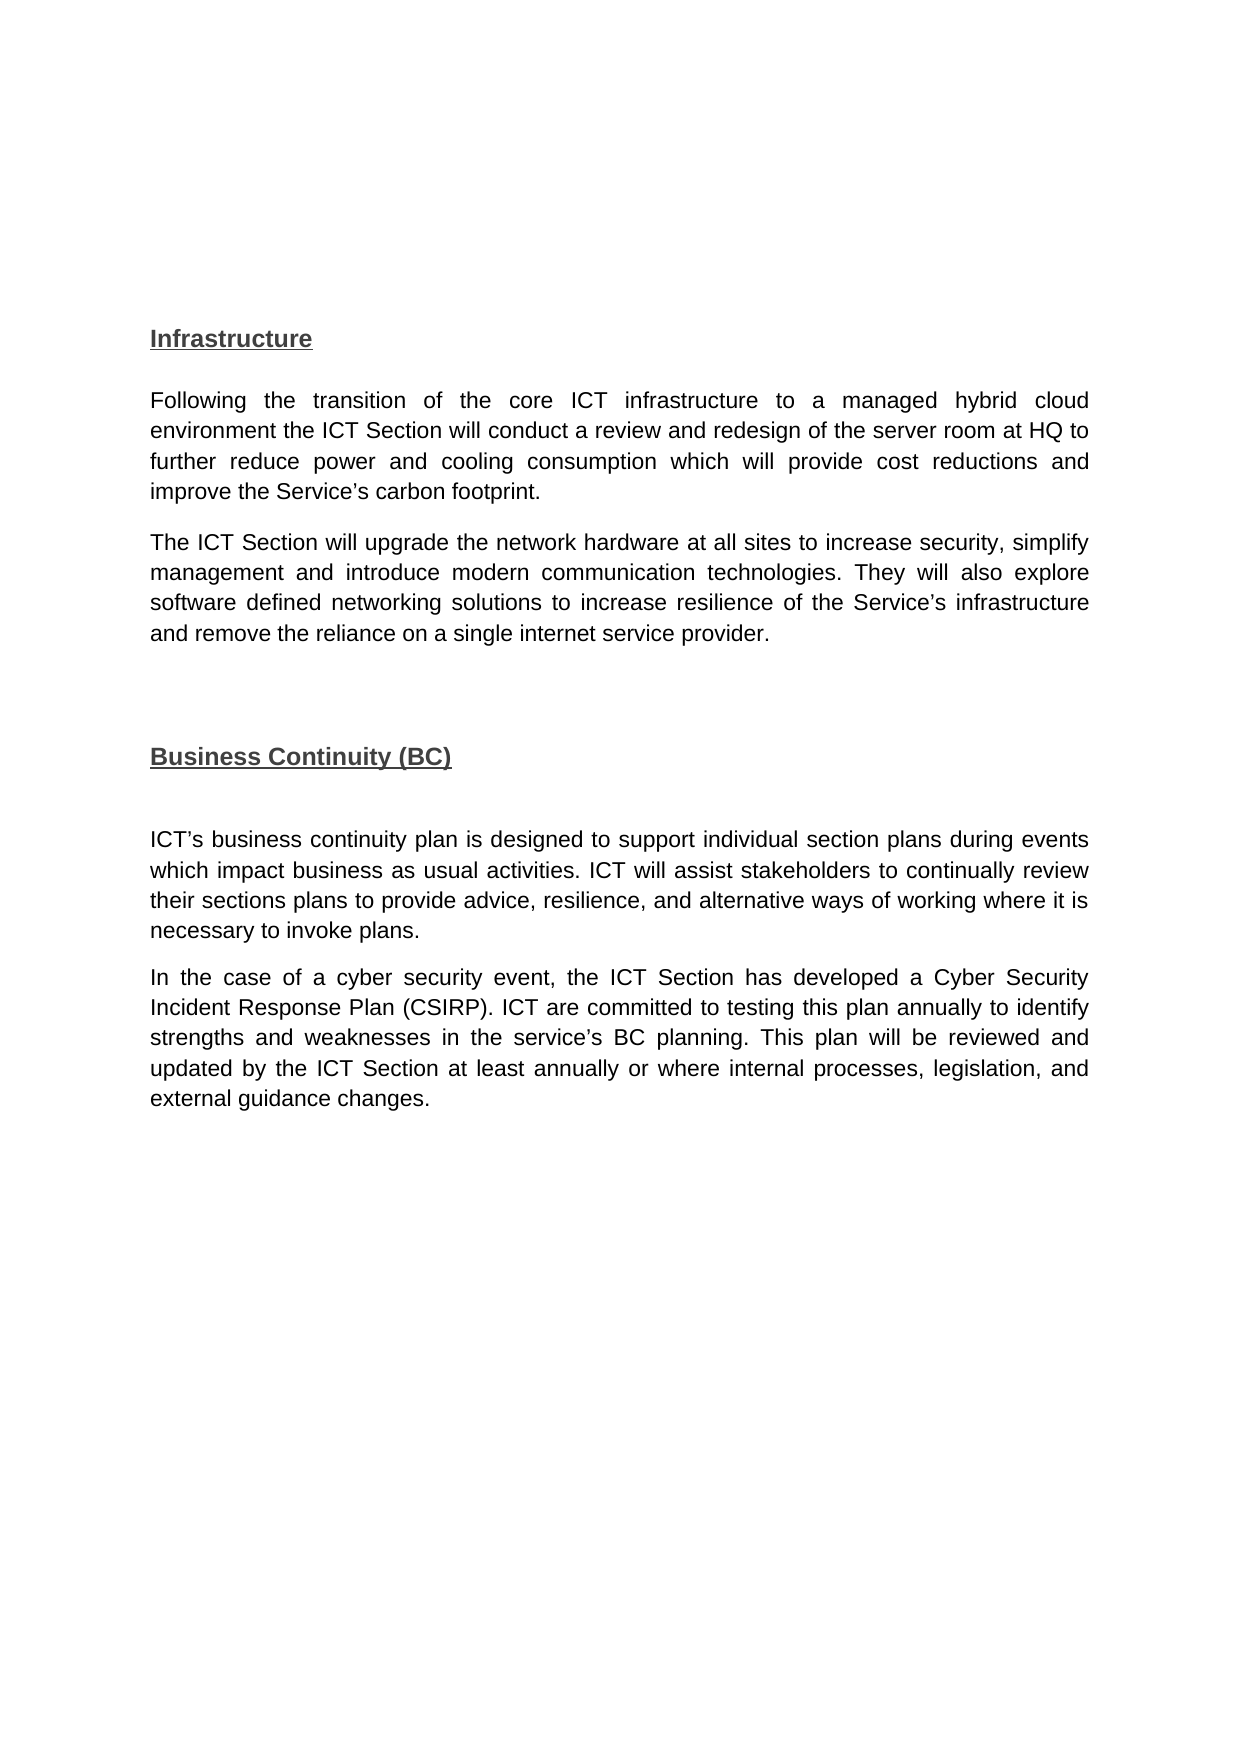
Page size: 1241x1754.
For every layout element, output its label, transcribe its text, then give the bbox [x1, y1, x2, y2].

subtitle Infrastructure [150, 324, 1090, 353]
text ICT’s business continuity plan is designed to support individual section plans during events which impact business as usual activities. ICT will assist stakeholders to continually review their sections plans to provide advice, resilience, and alternative ways of working where it is necessary to invoke plans. [150, 826, 1090, 943]
text Following the transition of the core ICT infrastructure to a managed hybrid cloud environment the ICT Section will conduct a review and redesign of the server room at HQ to further reduce power and cooling consumption which will provide cost reductions and improve the Service’s carbon footprint. [150, 387, 1090, 504]
text The ICT Section will upgrade the network hardware at all sites to increase security, simplify management and introduce modern communication technologies. They will also explore software defined networking solutions to increase resilience of the Service’s infrastructure and remove the reliance on a single internet service provider. [150, 529, 1090, 646]
subtitle Business Continuity (BC) [150, 742, 1090, 771]
text In the case of a cyber security event, the ICT Section has developed a Cyber Security Incident Response Plan (CSIRP). ICT are committed to testing this plan annually to identify strengths and weaknesses in the service’s BC planning. This plan will be reviewed and updated by the ICT Section at least annually or where internal processes, legislation, and external guidance changes. [150, 964, 1090, 1111]
